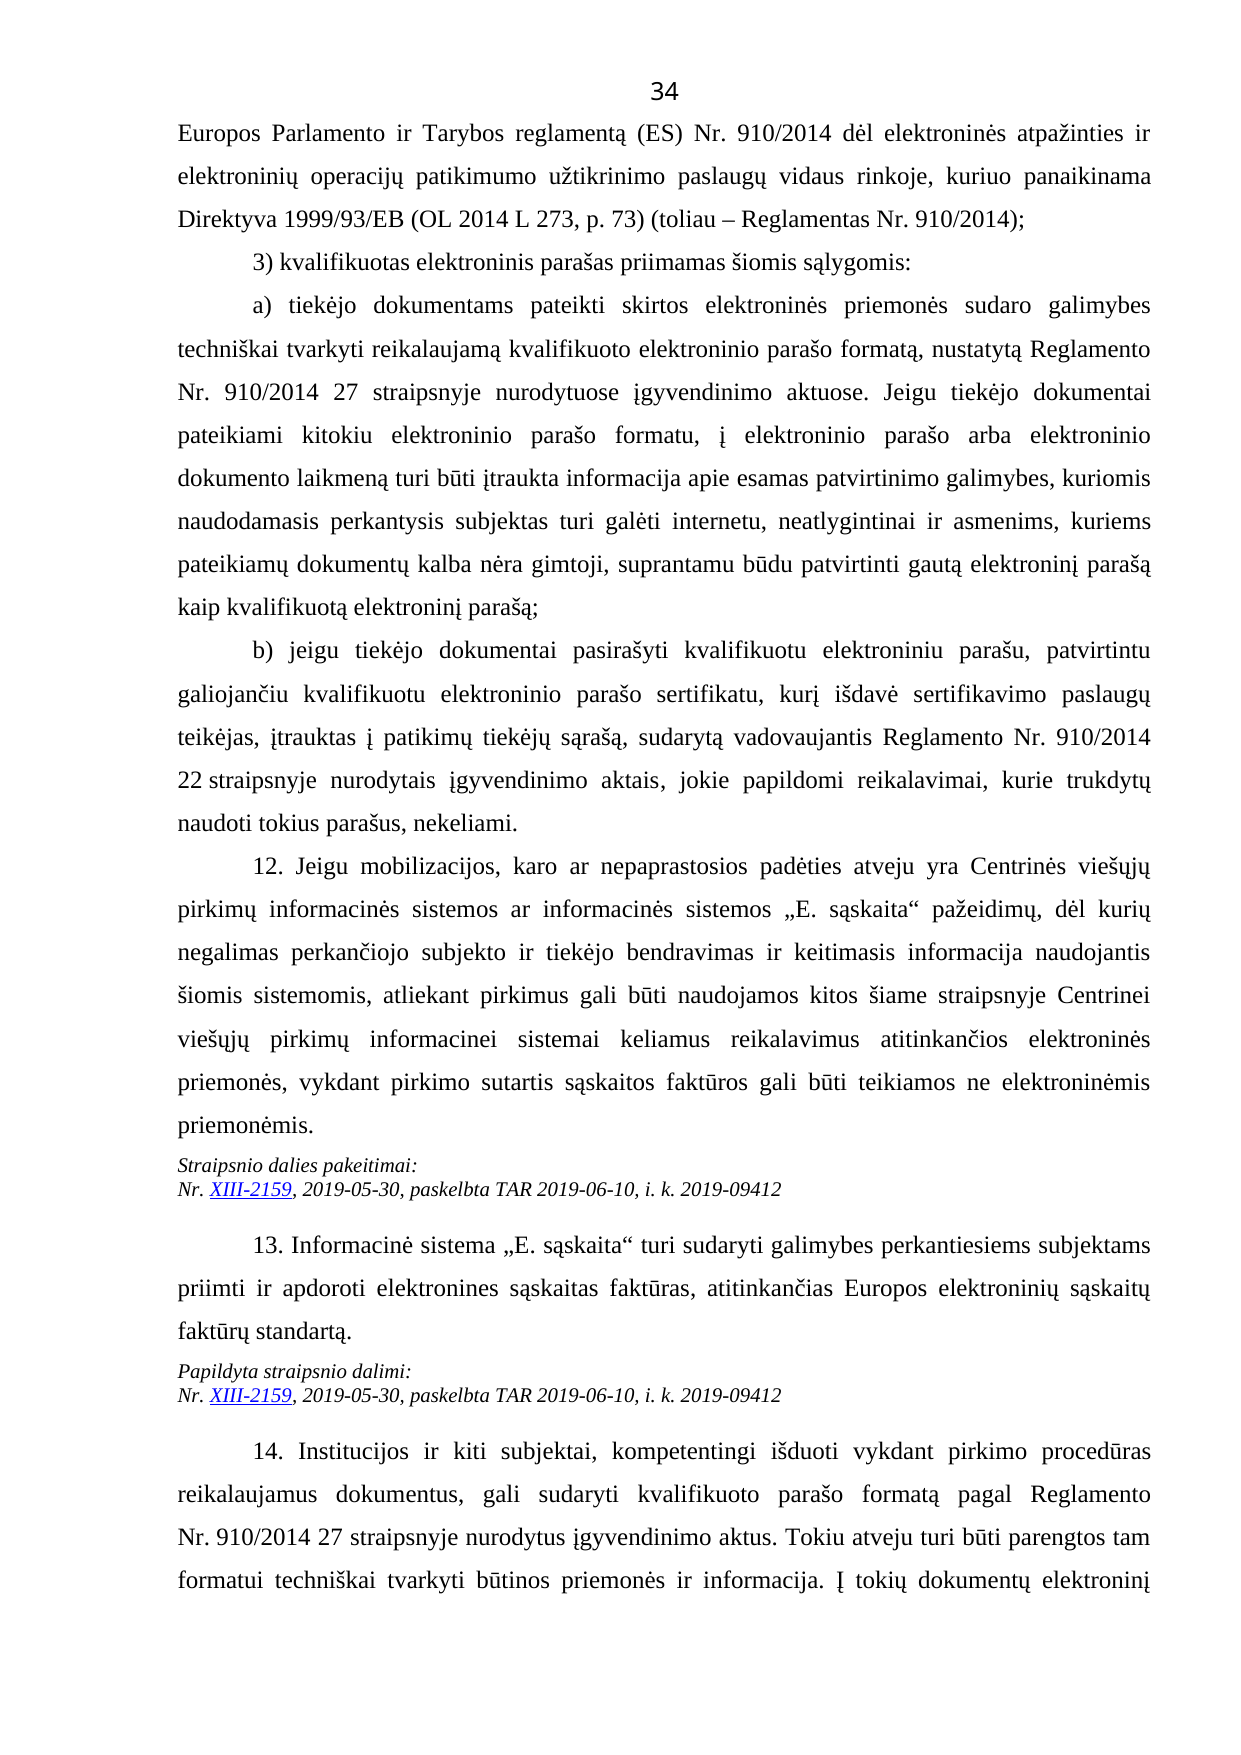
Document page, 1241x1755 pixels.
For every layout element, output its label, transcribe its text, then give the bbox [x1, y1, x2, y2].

text Nr. XIII-2159, 2019-05-30, paskelbta TAR 2019-06-10, i. k. 2019-09412 [177, 1383, 1152, 1407]
text Straipsnio dalies pakeitimai: [177, 1153, 1152, 1177]
text Nr. XIII-2159, 2019-05-30, paskelbta TAR 2019-06-10, i. k. 2019-09412 [177, 1177, 1152, 1201]
text b) jeigu tiekėjo dokumentai pasirašyti kvalifikuotu elektroniniu parašu, patvirtintu galiojančiu kvalifikuotu elektroninio parašo sertifikatu, kurį išdavė sertifikavimo paslaugų teikėjas, įtrauktas į patikimų tiekėjų sąrašą, sudarytą vadovaujantis Reglamento Nr. 910/2014 22 straipsnyje nurodytais įgyvendinimo aktais, jokie papildomi reikalavimai, kurie trukdytų naudoti tokius parašus, nekeliami. [177, 636, 1152, 837]
text 13. Informacinė sistema „E. sąskaita“ turi sudaryti galimybes perkantiesiems subjektams priimti ir apdoroti elektronines sąskaitas faktūras, atitinkančias Europos elektroninių sąskaitų faktūrų standartą. [177, 1230, 1152, 1345]
text a) tiekėjo dokumentams pateikti skirtos elektroninės priemonės sudaro galimybes techniškai tvarkyti reikalaujamą kvalifikuoto elektroninio parašo formatą, nustatytą Reglamento Nr. 910/2014 27 straipsnyje nurodytuose įgyvendinimo aktuose. Jeigu tiekėjo dokumentai pateikiami kitokiu elektroninio parašo formatu, į elektroninio parašo arba elektroninio dokumento laikmeną turi būti įtraukta informacija apie esamas patvirtinimo galimybes, kuriomis naudodamasis perkantysis subjektas turi galėti internetu, neatlygintinai ir asmenims, kuriems pateikiamų dokumentų kalba nėra gimtoji, suprantamu būdu patvirtinti gautą elektroninį parašą kaip kvalifikuotą elektroninį parašą; [177, 291, 1152, 621]
text 3) kvalifikuotas elektroninis parašas priimamas šiomis sąlygomis: [177, 247, 1152, 276]
text Europos Parlamento ir Tarybos reglamentą (ES) Nr. 910/2014 dėl elektroninės atpažinties ir elektroninių operacijų patikimumo užtikrinimo paslaugų vidaus rinkoje, kuriuo panaikinama Direktyva 1999/93/EB (OL 2014 L 273, p. 73) (toliau – Reglamentas Nr. 910/2014); [177, 118, 1152, 233]
text Papildyta straipsnio dalimi: [177, 1359, 1152, 1383]
text 12. Jeigu mobilizacijos, karo ar nepaprastosios padėties atveju yra Centrinės viešųjų pirkimų informacinės sistemos ar informacinės sistemos „E. sąskaita“ pažeidimų, dėl kurių negalimas perkančiojo subjekto ir tiekėjo bendravimas ir keitimasis informacija naudojantis šiomis sistemomis, atliekant pirkimus gali būti naudojamos kitos šiame straipsnyje Centrinei viešųjų pirkimų informacinei sistemai keliamus reikalavimus atitinkančios elektroninės priemonės, vykdant pirkimo sutartis sąskaitos faktūros gali būti teikiamos ne elektroninėmis priemonėmis. [177, 851, 1152, 1139]
text 14. Institucijos ir kiti subjektai, kompetentingi išduoti vykdant pirkimo procedūras reikalaujamus dokumentus, gali sudaryti kvalifikuoto parašo formatą pagal Reglamento Nr. 910/2014 27 straipsnyje nurodytus įgyvendinimo aktus. Tokiu atveju turi būti parengtos tam formatui techniškai tvarkyti būtinos priemonės ir informacija. Į tokių dokumentų elektroninį [177, 1436, 1152, 1594]
